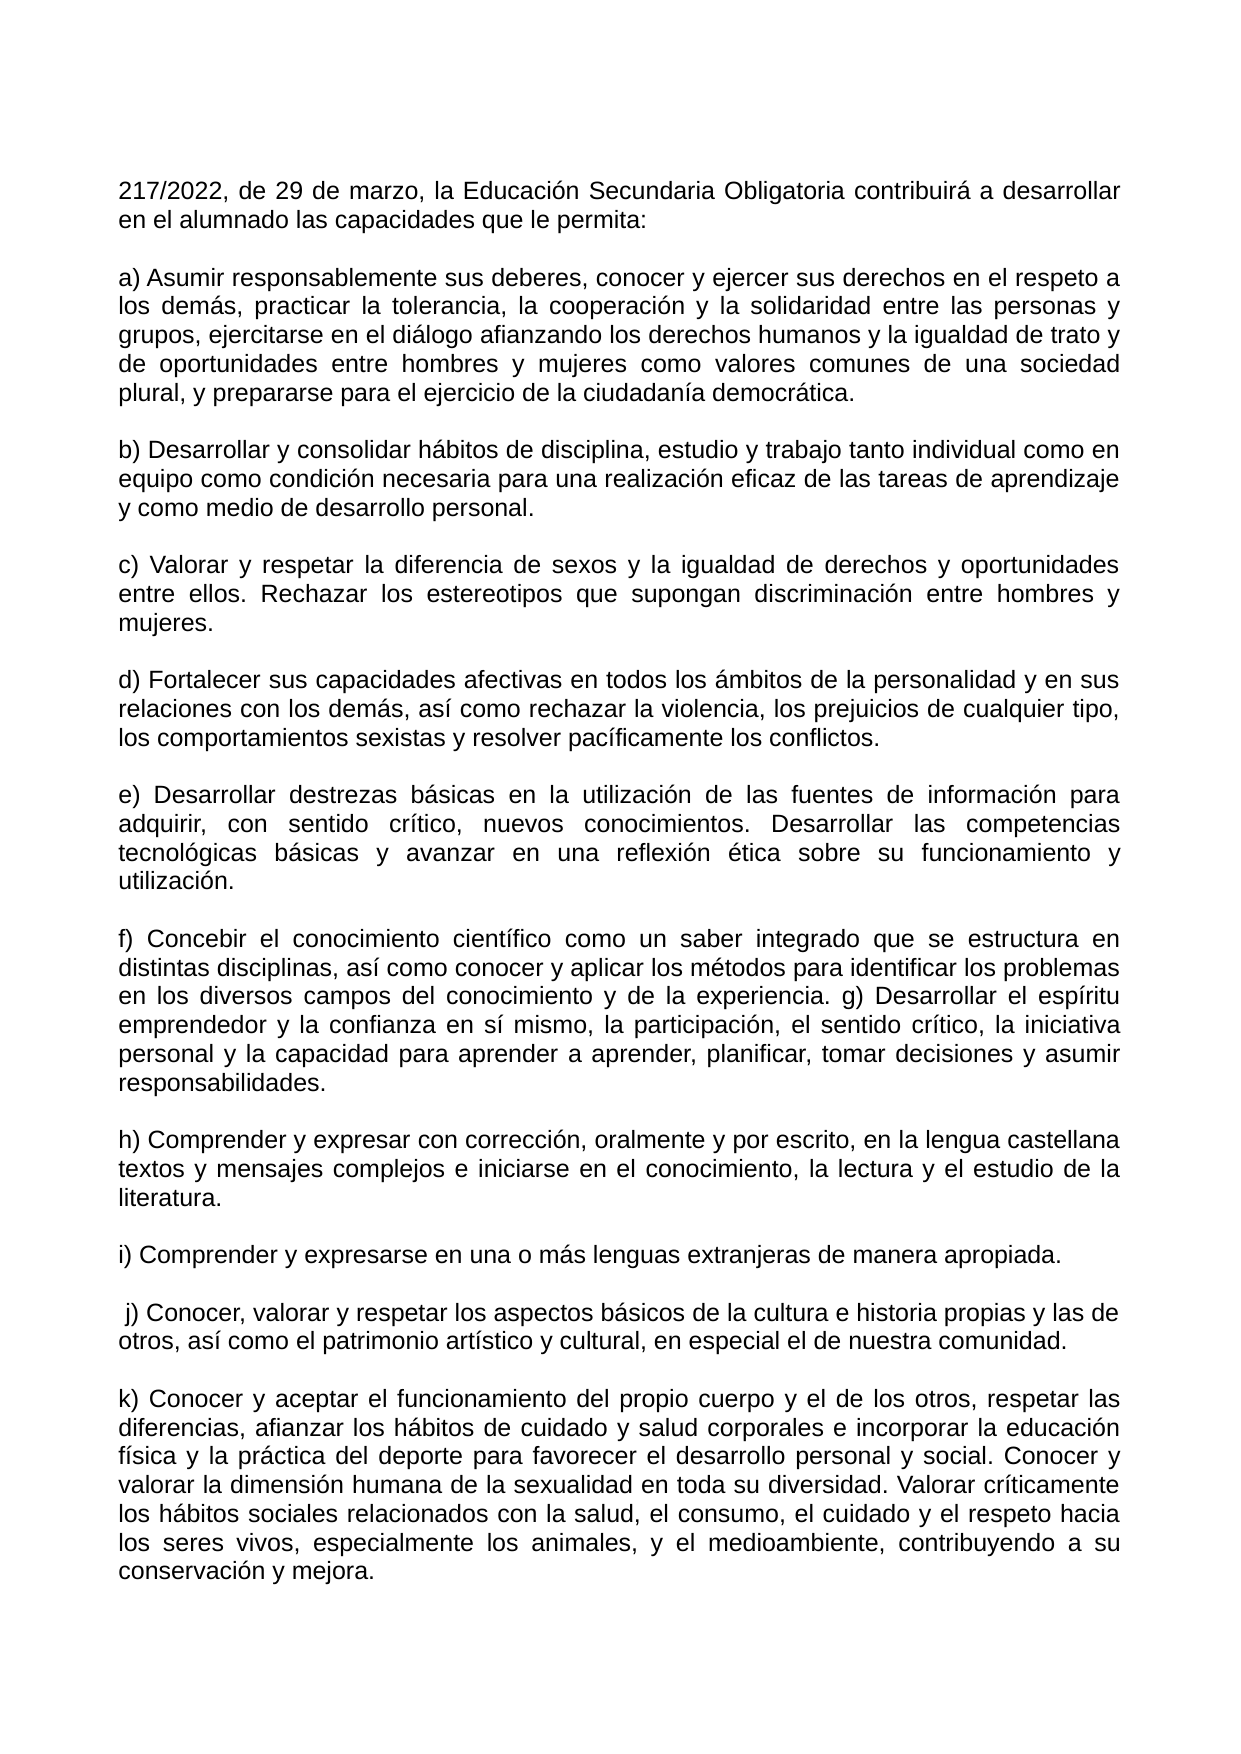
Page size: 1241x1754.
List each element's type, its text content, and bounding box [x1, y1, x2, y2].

text e) Desarrollar destrezas básicas en la utilización de las fuentes de información para adquirir, con sentido crítico, nuevos conocimientos. Desarrollar las competencias tecnológicas básicas y avanzar en una reflexión ética sobre su funcionamiento y utilización. [118, 780, 1122, 895]
text k) Conocer y aceptar el funcionamiento del propio cuerpo y el de los otros, respetar las diferencias, afianzar los hábitos de cuidado y salud corporales e incorporar la educación física y la práctica del deporte para favorecer el desarrollo personal y social. Conocer y valorar la dimensión humana de la sexualidad en toda su diversidad. Valorar críticamente los hábitos sociales relacionados con la salud, el consumo, el cuidado y el respeto hacia los seres vivos, especialmente los animales, y el medioambiente, contribuyendo a su conservación y mejora. [118, 1384, 1122, 1585]
text c) Valorar y respetar la diferencia de sexos y la igualdad de derechos y oportunidades entre ellos. Rechazar los estereotipos que supongan discriminación entre hombres y mujeres. [118, 550, 1122, 636]
text b) Desarrollar y consolidar hábitos de disciplina, estudio y trabajo tanto individual como en equipo como condición necesaria para una realización eficaz de las tareas de aprendizaje y como medio de desarrollo personal. [118, 435, 1122, 521]
text f) Concebir el conocimiento científico como un saber integrado que se estructura en distintas disciplinas, así como conocer y aplicar los métodos para identificar los problemas en los diversos campos del conocimiento y de la experiencia. g) Desarrollar el espíritu emprendedor y la confianza en sí mismo, la participación, el sentido crítico, la iniciativa personal y la capacidad para aprender a aprender, planificar, tomar decisiones y asumir responsabilidades. [118, 924, 1122, 1096]
text a) Asumir responsablemente sus deberes, conocer y ejercer sus derechos en el respeto a los demás, practicar la tolerancia, la cooperación y la solidaridad entre las personas y grupos, ejercitarse en el diálogo afianzando los derechos humanos y la igualdad de trato y de oportunidades entre hombres y mujeres como valores comunes de una sociedad plural, y prepararse para el ejercicio de la ciudadanía democrática. [118, 263, 1122, 406]
text 217/2022, de 29 de marzo, la Educación Secundaria Obligatoria contribuirá a desarrollar en el alumnado las capacidades que le permita: [118, 176, 1122, 234]
text i) Comprender y expresarse en una o más lenguas extranjeras de manera apropiada. [118, 1240, 1122, 1269]
text j) Conocer, valorar y respetar los aspectos básicos de la cultura e historia propias y las de otros, así como el patrimonio artístico y cultural, en especial el de nuestra comunidad. [118, 1298, 1122, 1355]
text d) Fortalecer sus capacidades afectivas en todos los ámbitos de la personalidad y en sus relaciones con los demás, así como rechazar la violencia, los prejuicios de cualquier tipo, los comportamientos sexistas y resolver pacíficamente los conflictos. [118, 665, 1122, 751]
text h) Comprender y expresar con corrección, oralmente y por escrito, en la lengua castellana textos y mensajes complejos e iniciarse en el conocimiento, la lectura y el estudio de la literatura. [118, 1125, 1122, 1211]
